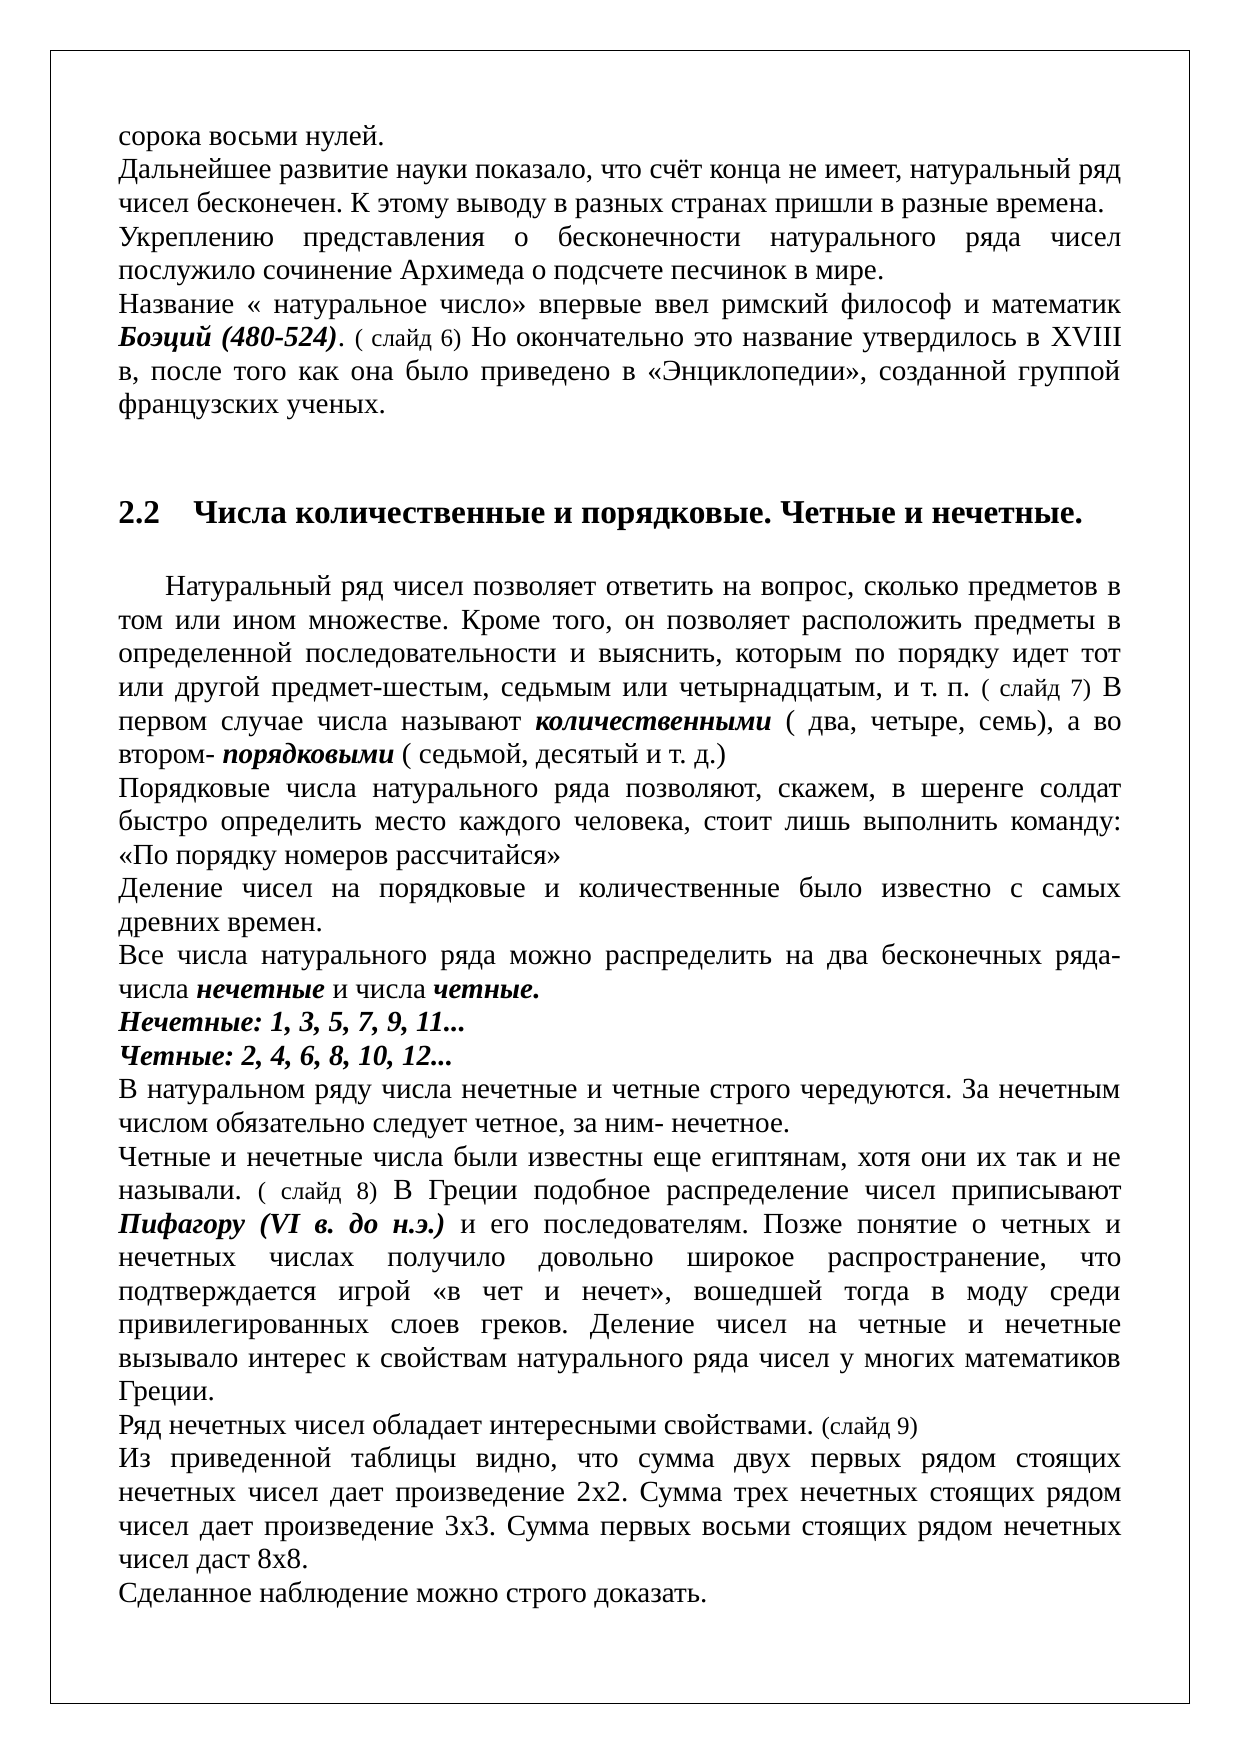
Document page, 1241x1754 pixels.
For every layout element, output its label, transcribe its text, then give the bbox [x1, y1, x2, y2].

text Сделанное наблюдение можно строго доказать. [118, 1575, 1122, 1608]
text Деление чисел на порядковые и количественные было известно с самых древних времен. [118, 870, 1122, 937]
text Нечетные: 1, 3, 5, 7, 9, 11... [118, 1004, 1122, 1038]
text Все числа натурального ряда можно распределить на два бесконечных ряда- числа нечетные и числа четные. [118, 937, 1122, 1004]
list Числа количественные и порядковые. Четные и нечетные. [118, 492, 1122, 530]
text Название « натуральное число» впервые ввел римский философ и математик Боэций (480-524). ( слайд 6) Но окончательно это название утвердилось в XVIII в, после того как она было приведено в «Энциклопедии», созданной группой французских ученых. [118, 286, 1122, 420]
text Четные и нечетные числа были известны еще египтянам, хотя они их так и не называли. ( слайд 8) В Греции подобное распределение чисел приписывают Пифагору (VI в. до н.э.) и его последователям. Позже понятие о четных и нечетных числах получило довольно широкое распространение, что подтверждается игрой «в чет и нечет», вошедшей тогда в моду среди привилегированных слоев греков. Деление чисел на четные и нечетные вызывало интерес к свойствам натурального ряда чисел у многих математиков Греции. [118, 1139, 1122, 1407]
text сорока восьми нулей. [118, 118, 1122, 152]
text Дальнейшее развитие науки показало, что счёт конца не имеет, натуральный ряд чисел бесконечен. К этому выводу в разных странах пришли в разные времена. [118, 152, 1122, 219]
text Ряд нечетных чисел обладает интересными свойствами. (слайд 9) [118, 1407, 1122, 1441]
text Натуральный ряд чисел позволяет ответить на вопрос, сколько предметов в том или ином множестве. Кроме того, он позволяет расположить предметы в определенной последовательности и выяснить, которым по порядку идет тот или другой предмет-шестым, седьмым или четырнадцатым, и т. п. ( слайд 7) В первом случае числа называют количественными ( два, четыре, семь), а во втором- порядковыми ( седьмой, десятый и т. д.) [118, 568, 1122, 770]
text Порядковые числа натурального ряда позволяют, скажем, в шеренге солдат быстро определить место каждого человека, стоит лишь выполнить команду: «По порядку номеров рассчитайся» [118, 770, 1122, 870]
text Четные: 2, 4, 6, 8, 10, 12... [118, 1038, 1122, 1072]
text Из приведенной таблицы видно, что сумма двух первых рядом стоящих нечетных чисел дает произведение 2x2. Сумма трех нечетных стоящих рядом чисел дает произведение 3x3. Сумма первых восьми стоящих рядом нечетных чисел даст 8x8. [118, 1441, 1122, 1575]
text В натуральном ряду числа нечетные и четные строго чередуются. За нечетным числом обязательно следует четное, за ним- нечетное. [118, 1072, 1122, 1139]
text Укреплению представления о бесконечности натурального ряда чисел послужило сочинение Архимеда о подсчете песчинок в мире. [118, 219, 1122, 286]
